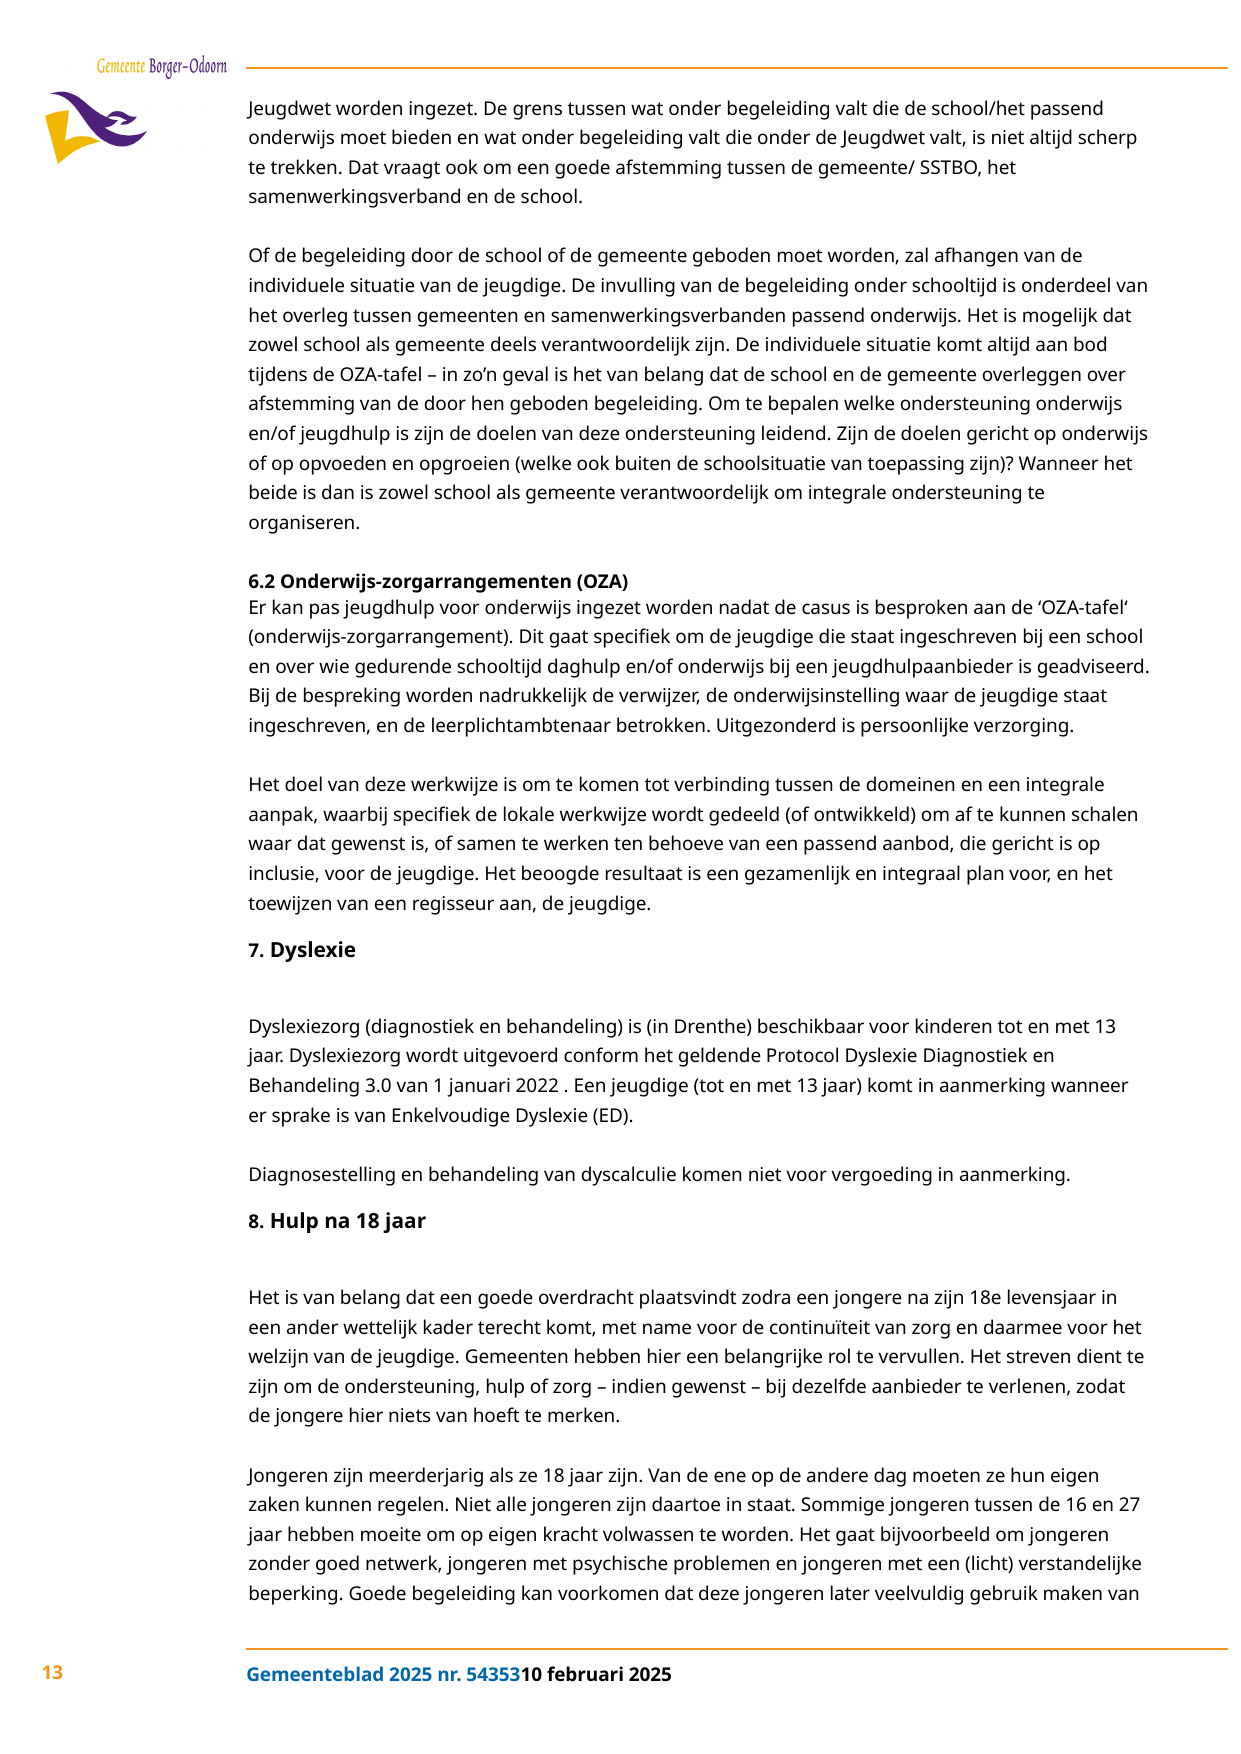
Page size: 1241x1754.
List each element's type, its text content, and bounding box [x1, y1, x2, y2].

text 8. Hulp na 18 jaar [248, 1207, 1152, 1235]
text 7. Dyslexie [248, 935, 1152, 964]
text Dyslexiezorg (diagnostiek en behandeling) is (in Drenthe) beschikbaar voor kinderen tot en met 13 jaar. Dyslexiezorg wordt uitgevoerd conform het geldende Protocol Dyslexie Diagnostiek en Behandeling 3.0 van 1 januari 2022 . Een jeugdige (tot en met 13 jaar) komt in aanmerking wanneer er sprake is van Enkelvoudige Dyslexie (ED). [248, 1013, 1152, 1127]
picture [41, 47, 231, 172]
text Jeugdwet worden ingezet. De grens tussen wat onder begeleiding valt die de school/het passend onderwijs moet bieden en wat onder begeleiding valt die onder de Jeugdwet valt, is niet altijd scherp te trekken. Dat vraagt ook om een goede afstemming tussen de gemeente/ SSTBO, het samenwerkingsverband en de school. [248, 95, 1152, 209]
text Het is van belang dat een goede overdracht plaatsvindt zodra een jongere na zijn 18e levensjaar in een ander wettelijk kader terecht komt, met name voor de continuïteit van zorg en daarmee voor het welzijn van de jeugdige. Gemeenten hebben hier een belangrijke rol te vervullen. Het streven dient te zijn om de ondersteuning, hulp of zorg – indien gewenst – bij dezelfde aanbieder te verlenen, zodat de jongere hier niets van hoeft te merken. [248, 1284, 1152, 1428]
text Of de begeleiding door de school of de gemeente geboden moet worden, zal afhangen van de individuele situatie van de jeugdige. De invulling van de begeleiding onder schooltijd is onderdeel van het overleg tussen gemeenten en samenwerkingsverbanden passend onderwijs. Het is mogelijk dat zowel school als gemeente deels verantwoordelijk zijn. De individuele situatie komt altijd aan bod tijdens de OZA-tafel – in zo’n geval is het van belang dat de school en de gemeente overleggen over afstemming van de door hen geboden begeleiding. Om te bepalen welke ondersteuning onderwijs en/of jeugdhulp is zijn de doelen van deze ondersteuning leidend. Zijn de doelen gericht op onderwijs of op opvoeden en opgroeien (welke ook buiten de schoolsituatie van toepassing zijn)? Wanneer het beide is dan is zowel school als gemeente verantwoordelijk om integrale ondersteuning te organiseren. [248, 243, 1152, 535]
text Er kan pas jeugdhulp voor onderwijs ingezet worden nadat de casus is besproken aan de ‘OZA-tafel‘ (onderwijs-zorgarrangement). Dit gaat specifiek om de jeugdige die staat ingeschreven bij een school en over wie gedurende schooltijd daghulp en/of onderwijs bij een jeugdhulpaanbieder is geadviseerd. Bij de bespreking worden nadrukkelijk de verwijzer, de onderwijsinstelling waar de jeugdige staat ingeschreven, en de leerplichtambtenaar betrokken. Uitgezonderd is persoonlijke verzorging. [248, 594, 1152, 738]
text Het doel van deze werkwijze is om te komen tot verbinding tussen de domeinen en een integrale aanpak, waarbij specifiek de lokale werkwijze wordt gedeeld (of ontwikkeld) om af te kunnen schalen waar dat gewenst is, of samen te werken ten behoeve van een passend aanbod, die gericht is op inclusie, voor de jeugdige. Het beoogde resultaat is een gezamenlijk en integraal plan voor, en het toewijzen van een regisseur aan, de jeugdige. [248, 771, 1152, 915]
text Jongeren zijn meerderjarig als ze 18 jaar zijn. Van de ene op de andere dag moeten ze hun eigen zaken kunnen regelen. Niet alle jongeren zijn daartoe in staat. Sommige jongeren tussen de 16 en 27 jaar hebben moeite om op eigen kracht volwassen te worden. Het gaat bijvoorbeeld om jongeren zonder goed netwerk, jongeren met psychische problemen en jongeren met een (licht) verstandelijke beperking. Goede begeleiding kan voorkomen dat deze jongeren later veelvuldig gebruik maken van [248, 1462, 1152, 1606]
text Diagnosestelling en behandeling van dyscalculie komen niet voor vergoeding in aanmerking. [248, 1161, 1152, 1187]
text 6.2 Onderwijs-zorgarrangementen (OZA) [248, 568, 1152, 594]
